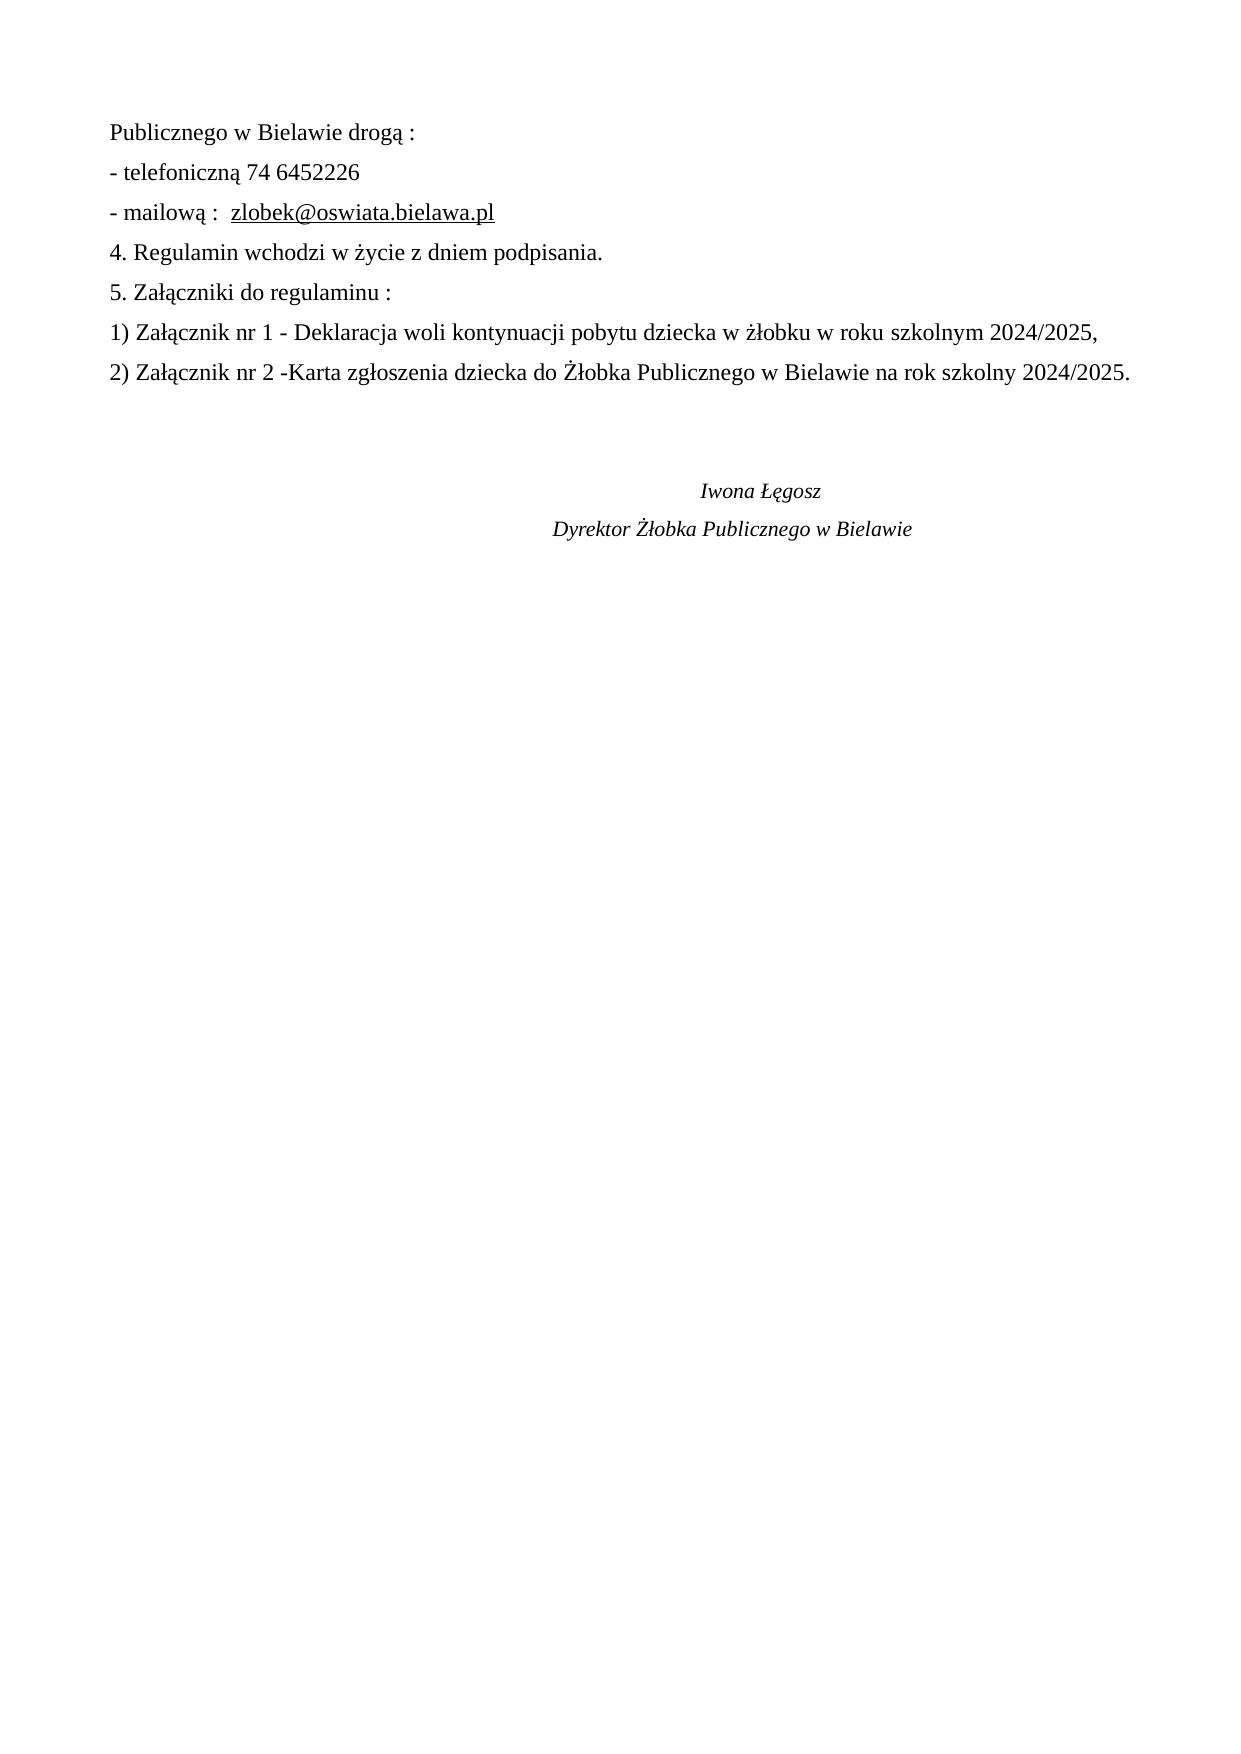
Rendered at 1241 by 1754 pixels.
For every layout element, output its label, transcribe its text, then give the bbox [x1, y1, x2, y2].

list 4. Regulamin wchodzi w życie z dniem podpisania. [109, 238, 1146, 266]
list Publicznego w Bielawie drogą : [109, 118, 1146, 146]
text 1) Załącznik nr 1 - Deklaracja woli kontynuacji pobytu dziecka w żłobku w roku szkolnym 2024/2025, [109, 318, 1146, 346]
text Iwona Łęgosz [109, 478, 1146, 503]
text Dyrektor Żłobka Publicznego w Bielawie [109, 516, 1146, 541]
list - mailową : zlobek@oswiata.bielawa.pl [109, 198, 1146, 226]
list - telefoniczną 74 6452226 [109, 158, 1146, 186]
text 5. Załączniki do regulaminu : [109, 278, 1146, 306]
text 2) Załącznik nr 2 -Karta zgłoszenia dziecka do Żłobka Publicznego w Bielawie na rok szkolny 2024/2025. [109, 358, 1146, 386]
